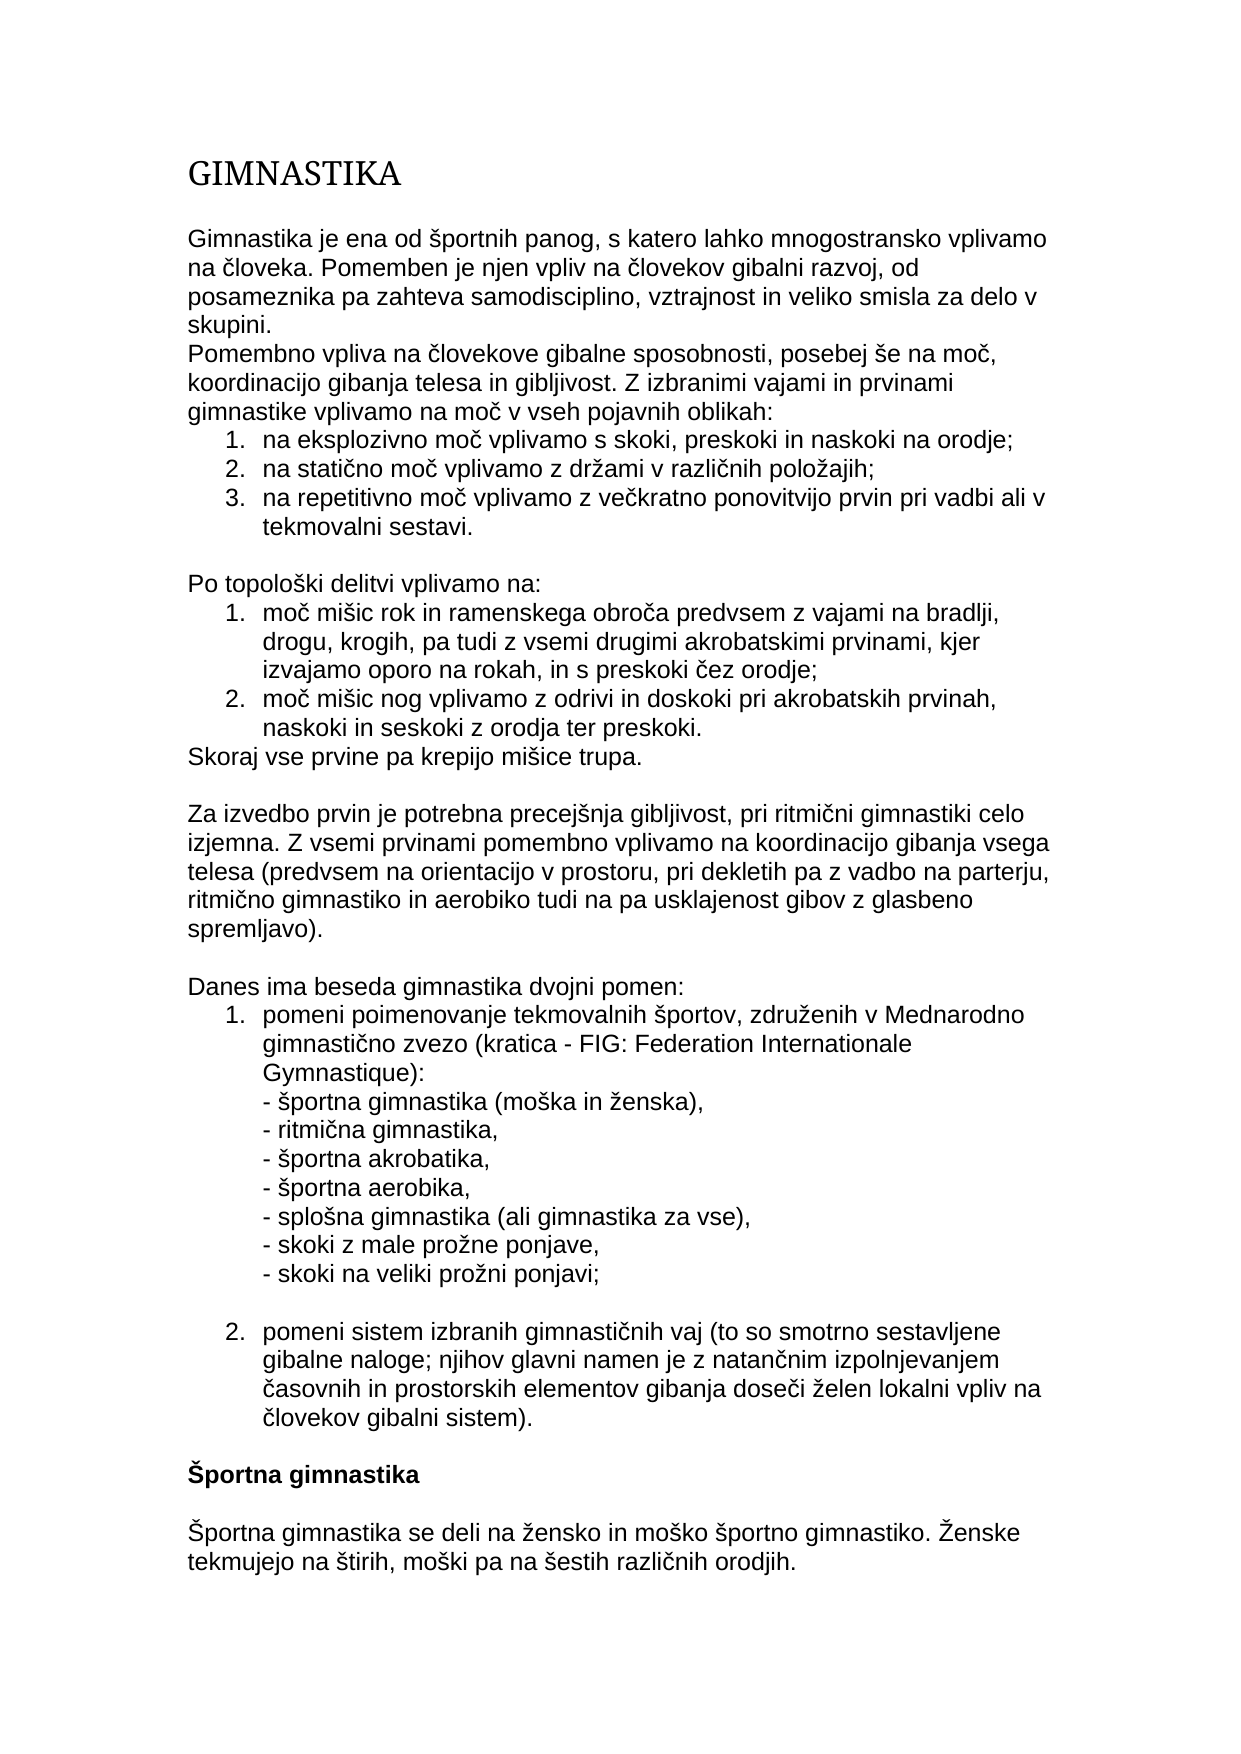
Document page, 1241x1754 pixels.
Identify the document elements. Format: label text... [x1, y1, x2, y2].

text Pomembno vpliva na človekove gibalne sposobnosti, posebej še na moč, koordinacijo gibanja telesa in gibljivost. Z izbranimi vajami in prvinami gimnastike vplivamo na moč v vseh pojavnih oblikah: [187, 339, 1053, 425]
list pomeni poimenovanje tekmovalnih športov, združenih v Mednarodno gimnastično zvezo (kratica - FIG: Federation Internationale Gymnastique): - športna gimnastika (moška in ženska), - ritmična gimnastika, - športna akrobatika, - športna aerobika, - splošna gimnastika (ali gimnastika za vse), - skoki z male prožne ponjave, - skoki na veliki prožni ponjavi; [225, 1000, 1053, 1288]
list pomeni sistem izbranih gimnastičnih vaj (to so smotrno sestavljene gibalne naloge; njihov glavni namen je z natančnim izpolnjevanjem časovnih in prostorskih elementov gibanja doseči želen lokalni vpliv na človekov gibalni sistem). [225, 1317, 1053, 1432]
text Gimnastika [187, 150, 1053, 195]
list na statično moč vplivamo z držami v različnih položajih; [225, 454, 1053, 483]
text Športna gimnastika [187, 1460, 1053, 1489]
text Skoraj vse prvine pa krepijo mišice trupa. [187, 742, 1053, 770]
text Športna gimnastika se deli na žensko in moško športno gimnastiko. Ženske tekmujejo na štirih, moški pa na šestih različnih orodjih. [187, 1518, 1053, 1575]
list na repetitivno moč vplivamo z večkratno ponovitvijo prvin pri vadbi ali v tekmovalni sestavi. [225, 483, 1053, 540]
list moč mišic rok in ramenskega obroča predvsem z vajami na bradlji, drogu, krogih, pa tudi z vsemi drugimi akrobatskimi prvinami, kjer izvajamo oporo na rokah, in s preskoki čez orodje; [225, 598, 1053, 684]
text Po topološki delitvi vplivamo na: [187, 569, 1053, 598]
text Gimnastika je ena od športnih panog, s katero lahko mnogostransko vplivamo na človeka. Pomemben je njen vpliv na človekov gibalni razvoj, od posameznika pa zahteva samodisciplino, vztrajnost in veliko smisla za delo v skupini. [187, 224, 1053, 339]
text Danes ima beseda gimnastika dvojni pomen: [187, 972, 1053, 1000]
text Za izvedbo prvin je potrebna precejšnja gibljivost, pri ritmični gimnastiki celo izjemna. Z vsemi prvinami pomembno vplivamo na koordinacijo gibanja vsega telesa (predvsem na orientacijo v prostoru, pri dekletih pa z vadbo na parterju, ritmično gimnastiko in aerobiko tudi na pa usklajenost gibov z glasbeno spremljavo). [187, 799, 1053, 943]
list moč mišic nog vplivamo z odrivi in doskoki pri akrobatskih prvinah, naskoki in seskoki z orodja ter preskoki. [225, 684, 1053, 742]
list na eksplozivno moč vplivamo s skoki, preskoki in naskoki na orodje; [225, 425, 1053, 454]
